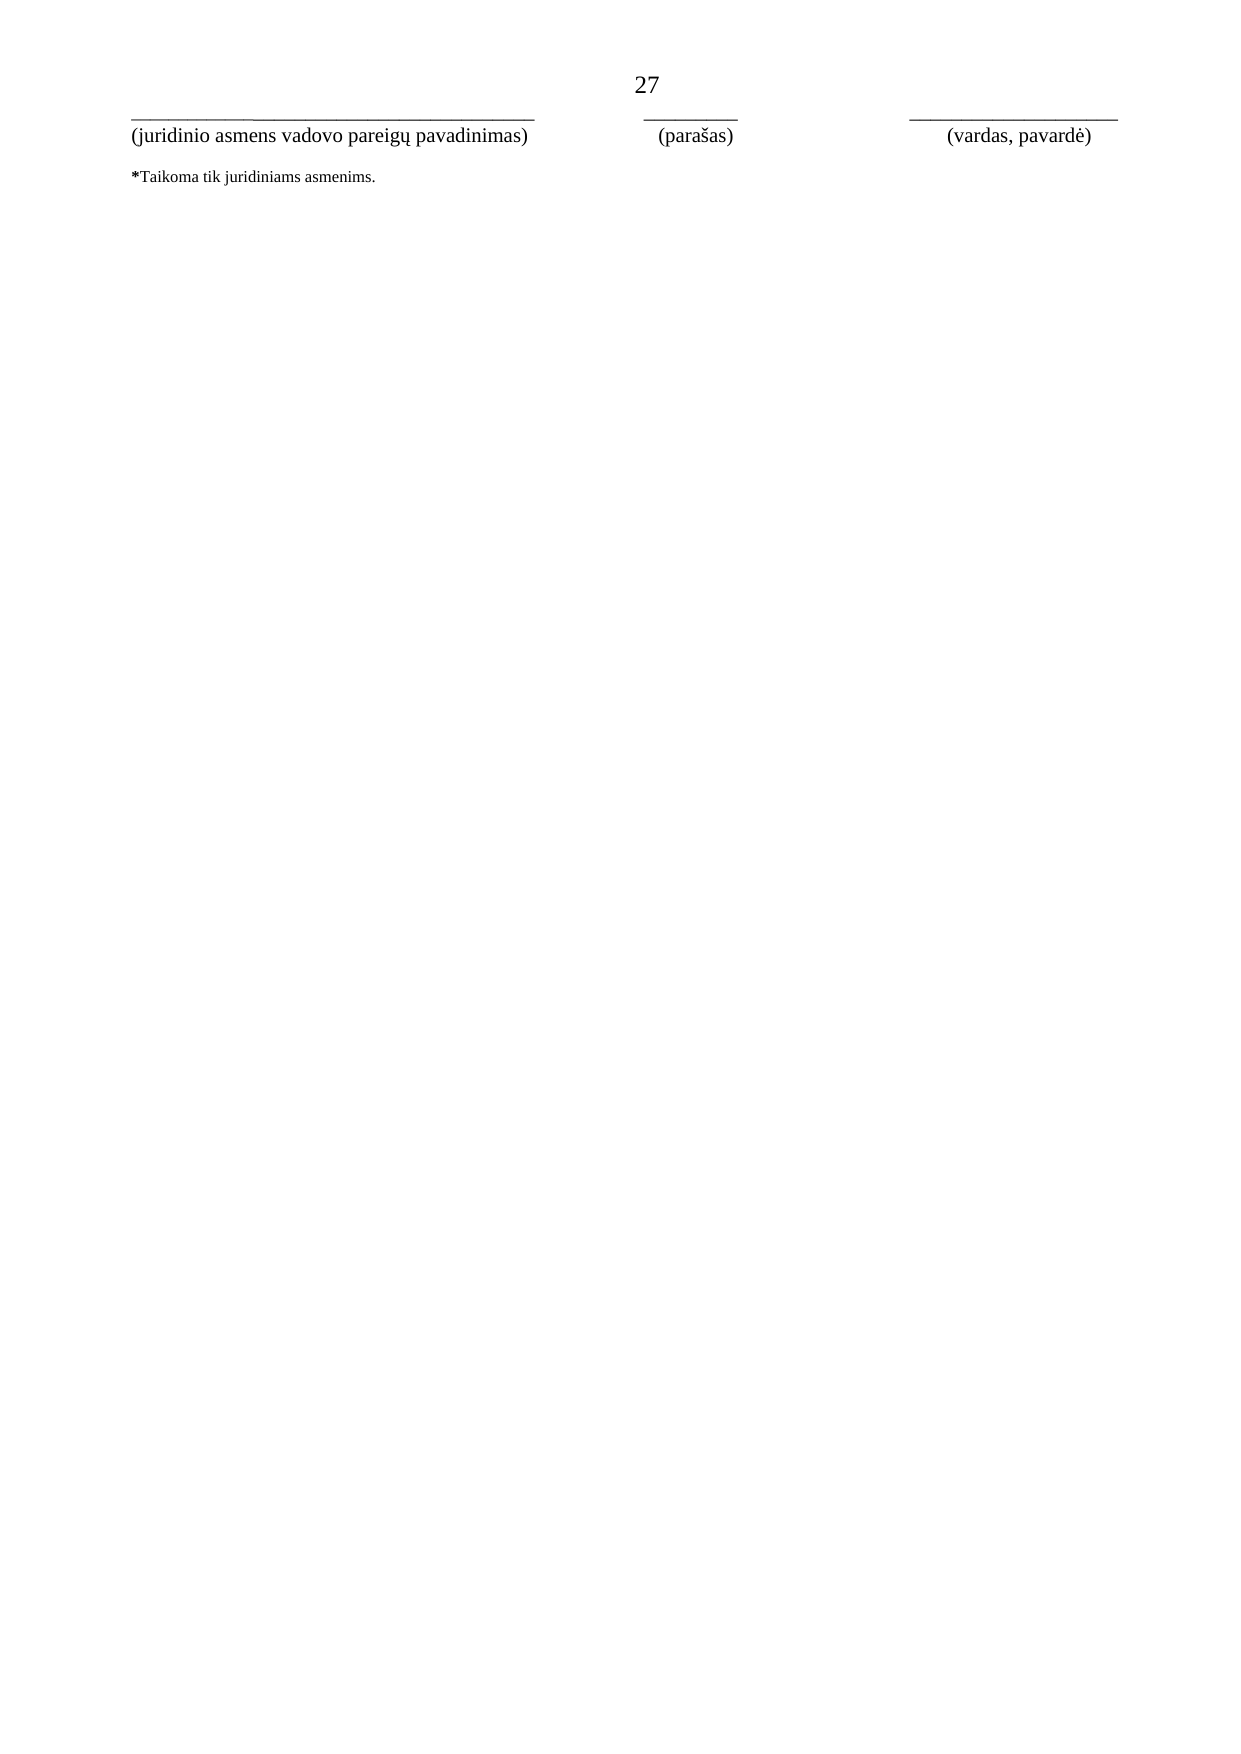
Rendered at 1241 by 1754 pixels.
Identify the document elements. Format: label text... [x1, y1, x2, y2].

text (juridinio asmens vadovo pareigų pavadinimas) (parašas) (vardas, pavardė) [131, 123, 1162, 147]
text *Taikoma tik juridiniams asmenims. [131, 167, 1162, 186]
text ________________________________________ _________ ____________________ [131, 99, 1162, 123]
